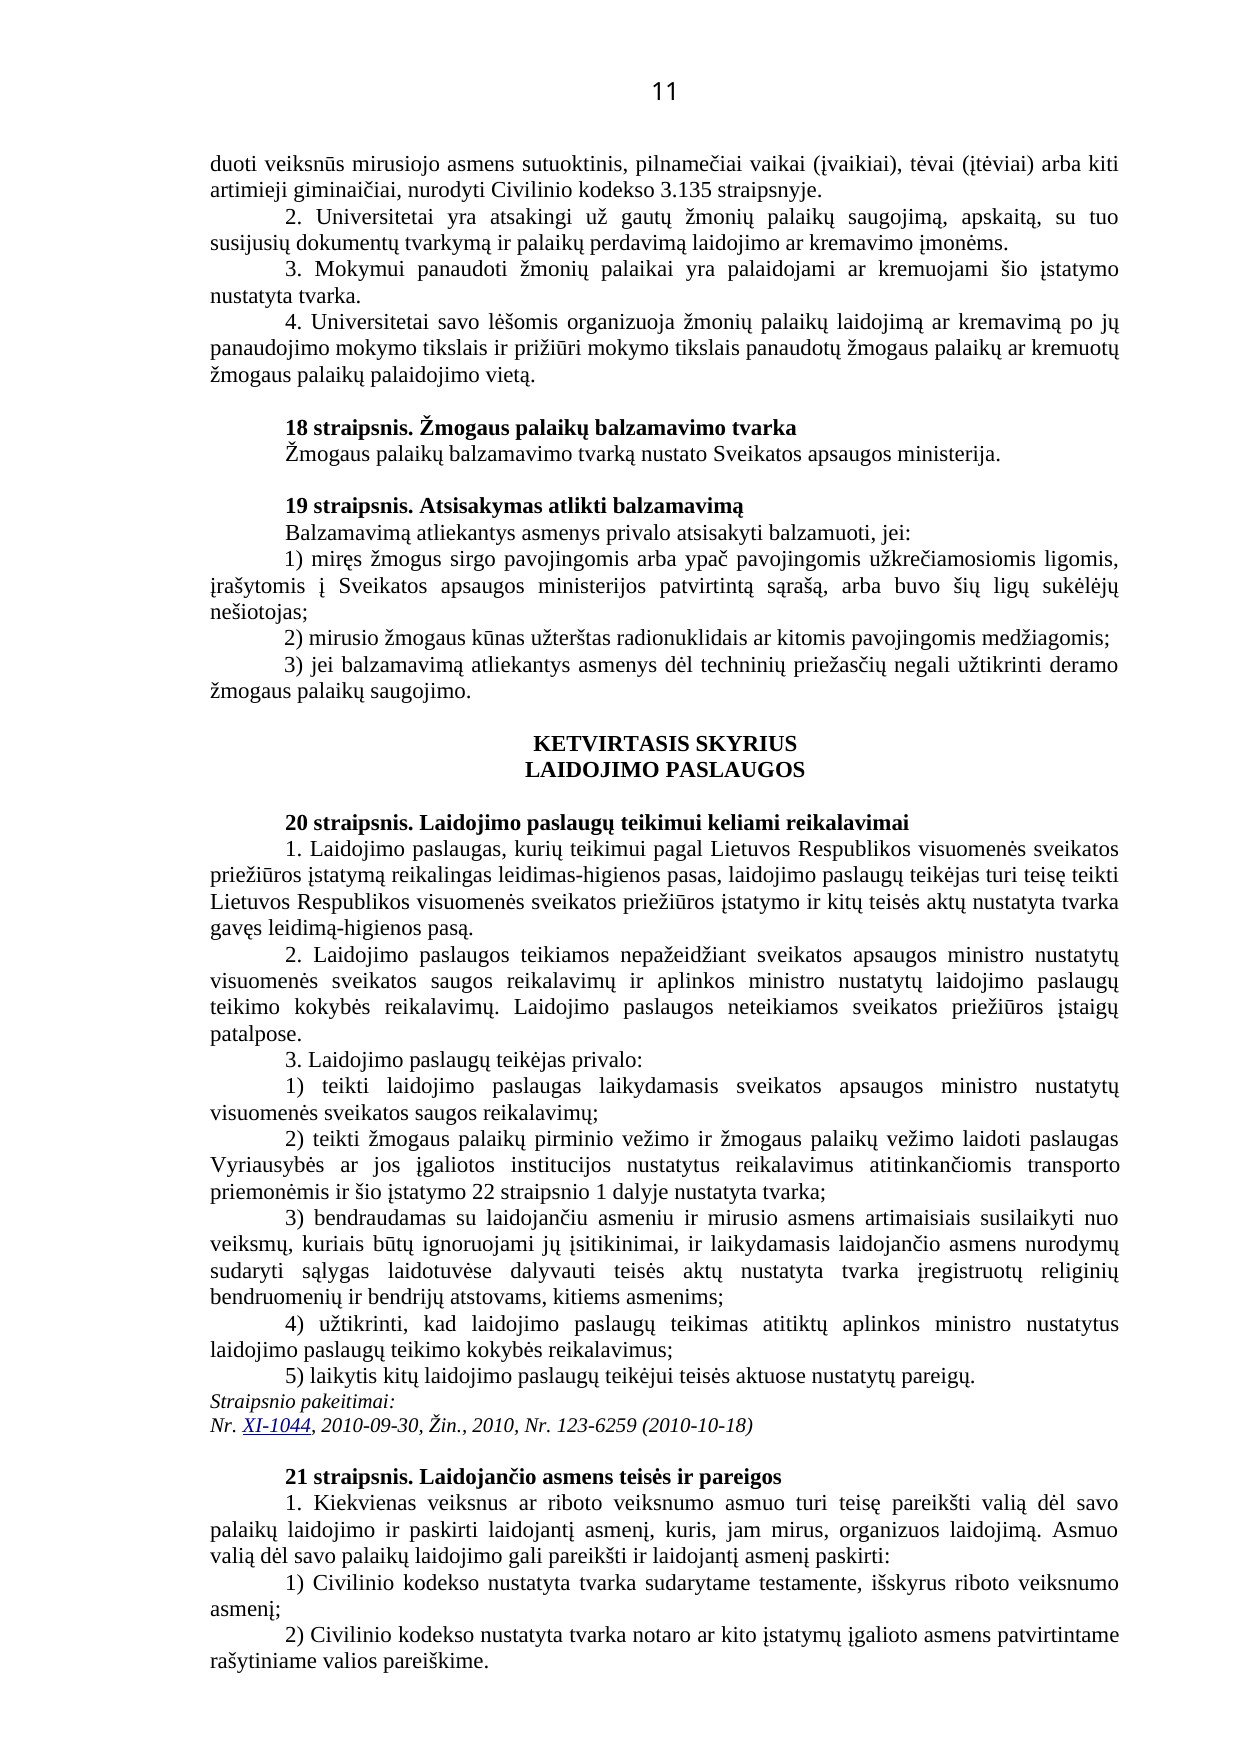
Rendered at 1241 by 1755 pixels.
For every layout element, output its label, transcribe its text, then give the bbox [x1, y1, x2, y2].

text 2. Universitetai yra atsakingi už gautų žmonių palaikų saugojimą, apskaitą, su tuo susijusių dokumentų tvarkymą ir palaikų perdavimą laidojimo ar kremavimo įmonėms. [210, 203, 1120, 255]
text Nr. XI-1044, 2010-09-30, Žin., 2010, Nr. 123-6259 (2010-10-18) [210, 1413, 1120, 1437]
text 3) bendraudamas su laidojančiu asmeniu ir mirusio asmens artimaisiais susilaikyti nuo veiksmų, kuriais būtų ignoruojami jų įsitikinimai, ir laikydamasis laidojančio asmens nurodymų sudaryti sąlygas laidotuvėse dalyvauti teisės aktų nustatyta tvarka įregistruotų religinių bendruomenių ir bendrijų atstovams, kitiems asmenims; [210, 1204, 1120, 1309]
text Balzamavimą atliekantys asmenys privalo atsisakyti balzamuoti, jei: [210, 519, 1120, 545]
text 2. Laidojimo paslaugos teikiamos nepažeidžiant sveikatos apsaugos ministro nustatytų visuomenės sveikatos saugos reikalavimų ir aplinkos ministro nustatytų laidojimo paslaugų teikimo kokybės reikalavimų. Laidojimo paslaugos neteikiamos sveikatos priežiūros įstaigų patalpose. [210, 941, 1120, 1046]
text 1) teikti laidojimo paslaugas laikydamasis sveikatos apsaugos ministro nustatytų visuomenės sveikatos saugos reikalavimų; [210, 1072, 1120, 1125]
text 20 straipsnis. Laidojimo paslaugų teikimui keliami reikalavimai [210, 809, 1120, 835]
text 21 straipsnis. Laidojančio asmens teisės ir pareigos [210, 1463, 1120, 1489]
text 1. Laidojimo paslaugas, kurių teikimui pagal Lietuvos Respublikos visuomenės sveikatos priežiūros įstatymą reikalingas leidimas-higienos pasas, laidojimo paslaugų teikėjas turi teisę teikti Lietuvos Respublikos visuomenės sveikatos priežiūros įstatymo ir kitų teisės aktų nustatyta tvarka gavęs leidimą-higienos pasą. [210, 835, 1120, 941]
text Straipsnio pakeitimai: [210, 1389, 1120, 1413]
text 2) mirusio žmogaus kūnas užterštas radionuklidais ar kitomis pavojingomis medžiagomis; [210, 624, 1120, 651]
text 2) teikti žmogaus palaikų pirminio vežimo ir žmogaus palaikų vežimo laidoti paslaugas Vyriausybės ar jos įgaliotos institucijos nustatytus reikalavimus atitinkančiomis transporto priemonėmis ir šio įstatymo 22 straipsnio 1 dalyje nustatyta tvarka; [210, 1125, 1120, 1204]
text Žmogaus palaikų balzamavimo tvarką nustato Sveikatos apsaugos ministerija. [210, 440, 1120, 466]
text 1. Kiekvienas veiksnus ar riboto veiksnumo asmuo turi teisę pareikšti valią dėl savo palaikų laidojimo ir paskirti laidojantį asmenį, kuris, jam mirus, organizuos laidojimą. Asmuo valią dėl savo palaikų laidojimo gali pareikšti ir laidojantį asmenį paskirti: [210, 1489, 1120, 1568]
text 5) laikytis kitų laidojimo paslaugų teikėjui teisės aktuose nustatytų pareigų. [210, 1362, 1120, 1389]
text 4) užtikrinti, kad laidojimo paslaugų teikimas atitiktų aplinkos ministro nustatytus laidojimo paslaugų teikimo kokybės reikalavimus; [210, 1309, 1120, 1362]
text LAIDOJIMO PASLAUGOS [210, 756, 1120, 782]
text 18 straipsnis. Žmogaus palaikų balzamavimo tvarka [210, 413, 1120, 440]
text 3. Laidojimo paslaugų teikėjas privalo: [210, 1046, 1120, 1072]
text duoti veiksnūs mirusiojo asmens sutuoktinis, pilnamečiai vaikai (įvaikiai), tėvai (įtėviai) arba kiti artimieji giminaičiai, nurodyti Civilinio kodekso 3.135 straipsnyje. [210, 150, 1120, 203]
text 1) miręs žmogus sirgo pavojingomis arba ypač pavojingomis užkrečiamosiomis ligomis, įrašytomis į Sveikatos apsaugos ministerijos patvirtintą sąrašą, arba buvo šių ligų sukėlėjų nešiotojas; [210, 545, 1120, 624]
text 3. Mokymui panaudoti žmonių palaikai yra palaidojami ar kremuojami šio įstatymo nustatyta tvarka. [210, 255, 1120, 308]
subtitle KETVIRTASIS SKYRIUS [210, 730, 1120, 756]
text 19 straipsnis. Atsisakymas atlikti balzamavimą [210, 493, 1120, 519]
text 2) Civilinio kodekso nustatyta tvarka notaro ar kito įstatymų įgalioto asmens patvirtintame rašytiniame valios pareiškime. [210, 1621, 1120, 1674]
text 4. Universitetai savo lėšomis organizuoja žmonių palaikų laidojimą ar kremavimą po jų panaudojimo mokymo tikslais ir prižiūri mokymo tikslais panaudotų žmogaus palaikų ar kremuotų žmogaus palaikų palaidojimo vietą. [210, 308, 1120, 387]
text 1) Civilinio kodekso nustatyta tvarka sudarytame testamente, išskyrus riboto veiksnumo asmenį; [210, 1568, 1120, 1621]
text 3) jei balzamavimą atliekantys asmenys dėl techninių priežasčių negali užtikrinti deramo žmogaus palaikų saugojimo. [210, 651, 1120, 703]
